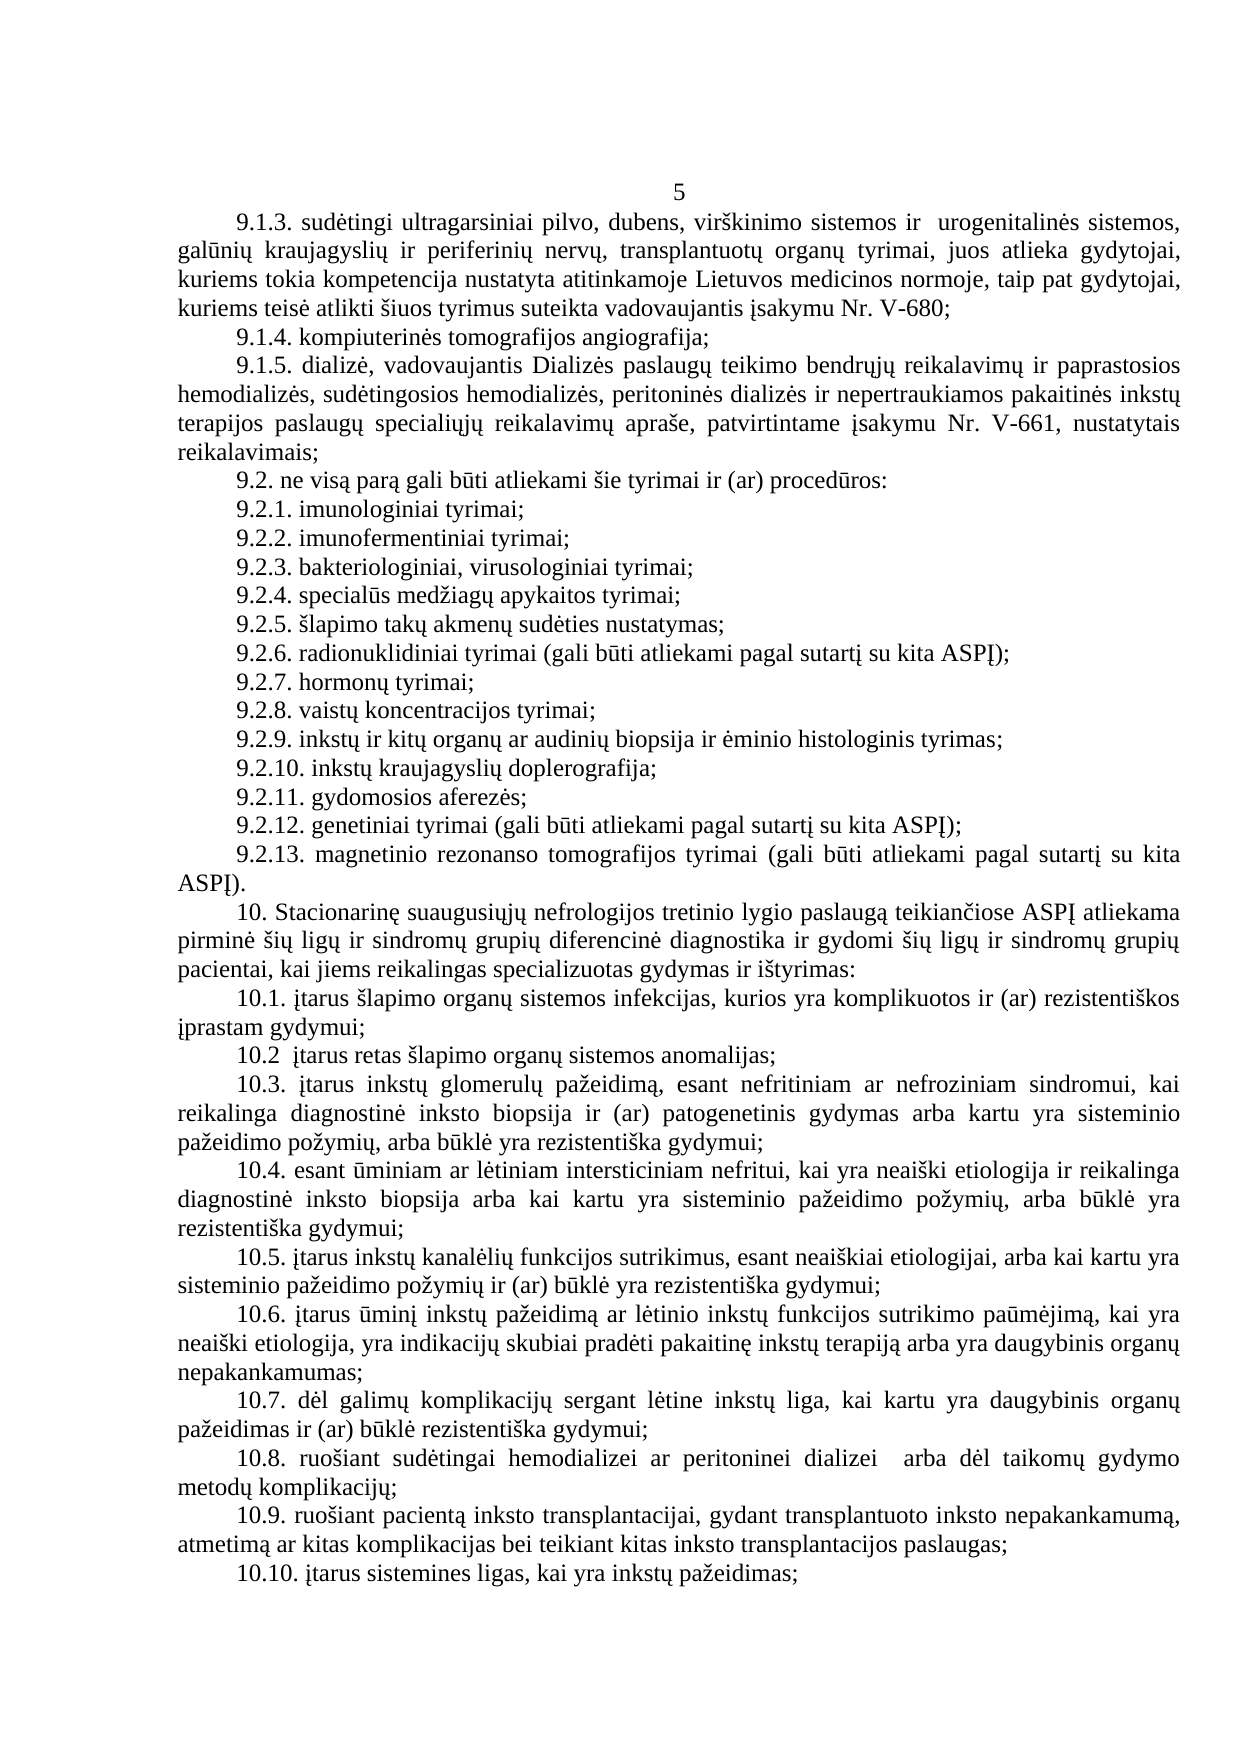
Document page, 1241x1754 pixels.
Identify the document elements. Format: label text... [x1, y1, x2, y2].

text 9.2.10. inkstų kraujagyslių doplerografija; [177, 753, 1181, 782]
text 10.10. įtarus sistemines ligas, kai yra inkstų pažeidimas; [177, 1558, 1181, 1587]
text 10.4. esant ūminiam ar lėtiniam intersticiniam nefritui, kai yra neaiški etiologija ir reikalinga diagnostinė inksto biopsija arba kai kartu yra sisteminio pažeidimo požymių, arba būklė yra rezistentiška gydymui; [177, 1155, 1181, 1242]
text 10.1. įtarus šlapimo organų sistemos infekcijas, kurios yra komplikuotos ir (ar) rezistentiškos įprastam gydymui; [177, 983, 1181, 1040]
text 10.5. įtarus inkstų kanalėlių funkcijos sutrikimus, esant neaiškiai etiologijai, arba kai kartu yra sisteminio pažeidimo požymių ir (ar) būklė yra rezistentiška gydymui; [177, 1242, 1181, 1299]
text 10.9. ruošiant pacientą inksto transplantacijai, gydant transplantuoto inksto nepakankamumą, atmetimą ar kitas komplikacijas bei teikiant kitas inksto transplantacijos paslaugas; [177, 1500, 1181, 1558]
text 9.2.12. genetiniai tyrimai (gali būti atliekami pagal sutartį su kita ASPĮ); [177, 810, 1181, 839]
text 10.2 įtarus retas šlapimo organų sistemos anomalijas; [177, 1040, 1181, 1069]
text 9.1.4. kompiuterinės tomografijos angiografija; [177, 322, 1181, 350]
text 10.6. įtarus ūminį inkstų pažeidimą ar lėtinio inkstų funkcijos sutrikimo paūmėjimą, kai yra neaiški etiologija, yra indikacijų skubiai pradėti pakaitinę inkstų terapiją arba yra daugybinis organų nepakankamumas; [177, 1299, 1181, 1385]
text 9.2.8. vaistų koncentracijos tyrimai; [177, 695, 1181, 724]
text 9.2.3. bakteriologiniai, virusologiniai tyrimai; [177, 552, 1181, 580]
text 9.2.1. imunologiniai tyrimai; [177, 494, 1181, 523]
text 9.2.2. imunofermentiniai tyrimai; [177, 523, 1181, 552]
text 9.2.9. inkstų ir kitų organų ar audinių biopsija ir ėminio histologinis tyrimas; [177, 724, 1181, 753]
text 10.7. dėl galimų komplikacijų sergant lėtine inkstų liga, kai kartu yra daugybinis organų pažeidimas ir (ar) būklė rezistentiška gydymui; [177, 1385, 1181, 1443]
text 9.2.5. šlapimo takų akmenų sudėties nustatymas; [177, 609, 1181, 638]
text 10. Stacionarinę suaugusiųjų nefrologijos tretinio lygio paslaugą teikiančiose ASPĮ atliekama pirminė šių ligų ir sindromų grupių diferencinė diagnostika ir gydomi šių ligų ir sindromų grupių pacientai, kai jiems reikalingas specializuotas gydymas ir ištyrimas: [177, 897, 1181, 983]
text 9.2.6. radionuklidiniai tyrimai (gali būti atliekami pagal sutartį su kita ASPĮ); [177, 638, 1181, 667]
text 10.8. ruošiant sudėtingai hemodializei ar peritoninei dializei arba dėl taikomų gydymo metodų komplikacijų; [177, 1443, 1181, 1500]
text 9.1.3. sudėtingi ultragarsiniai pilvo, dubens, virškinimo sistemos ir urogenitalinės sistemos, galūnių kraujagyslių ir periferinių nervų, transplantuotų organų tyrimai, juos atlieka gydytojai, kuriems tokia kompetencija nustatyta atitinkamoje Lietuvos medicinos normoje, taip pat gydytojai, kuriems teisė atlikti šiuos tyrimus suteikta vadovaujantis įsakymu Nr. V-680; [177, 207, 1181, 322]
text 9.2.4. specialūs medžiagų apykaitos tyrimai; [177, 580, 1181, 609]
text 9.2.13. magnetinio rezonanso tomografijos tyrimai (gali būti atliekami pagal sutartį su kita ASPĮ). [177, 839, 1181, 897]
text 9.2.11. gydomosios aferezės; [177, 782, 1181, 810]
text 10.3. įtarus inkstų glomerulų pažeidimą, esant nefritiniam ar nefroziniam sindromui, kai reikalinga diagnostinė inksto biopsija ir (ar) patogenetinis gydymas arba kartu yra sisteminio pažeidimo požymių, arba būklė yra rezistentiška gydymui; [177, 1069, 1181, 1155]
text 9.1.5. dializė, vadovaujantis Dializės paslaugų teikimo bendrųjų reikalavimų ir paprastosios hemodializės, sudėtingosios hemodializės, peritoninės dializės ir nepertraukiamos pakaitinės inkstų terapijos paslaugų specialiųjų reikalavimų apraše, patvirtintame įsakymu Nr. V-661, nustatytais reikalavimais; [177, 350, 1181, 465]
text 9.2.7. hormonų tyrimai; [177, 667, 1181, 695]
text 9.2. ne visą parą gali būti atliekami šie tyrimai ir (ar) procedūros: [177, 465, 1181, 494]
